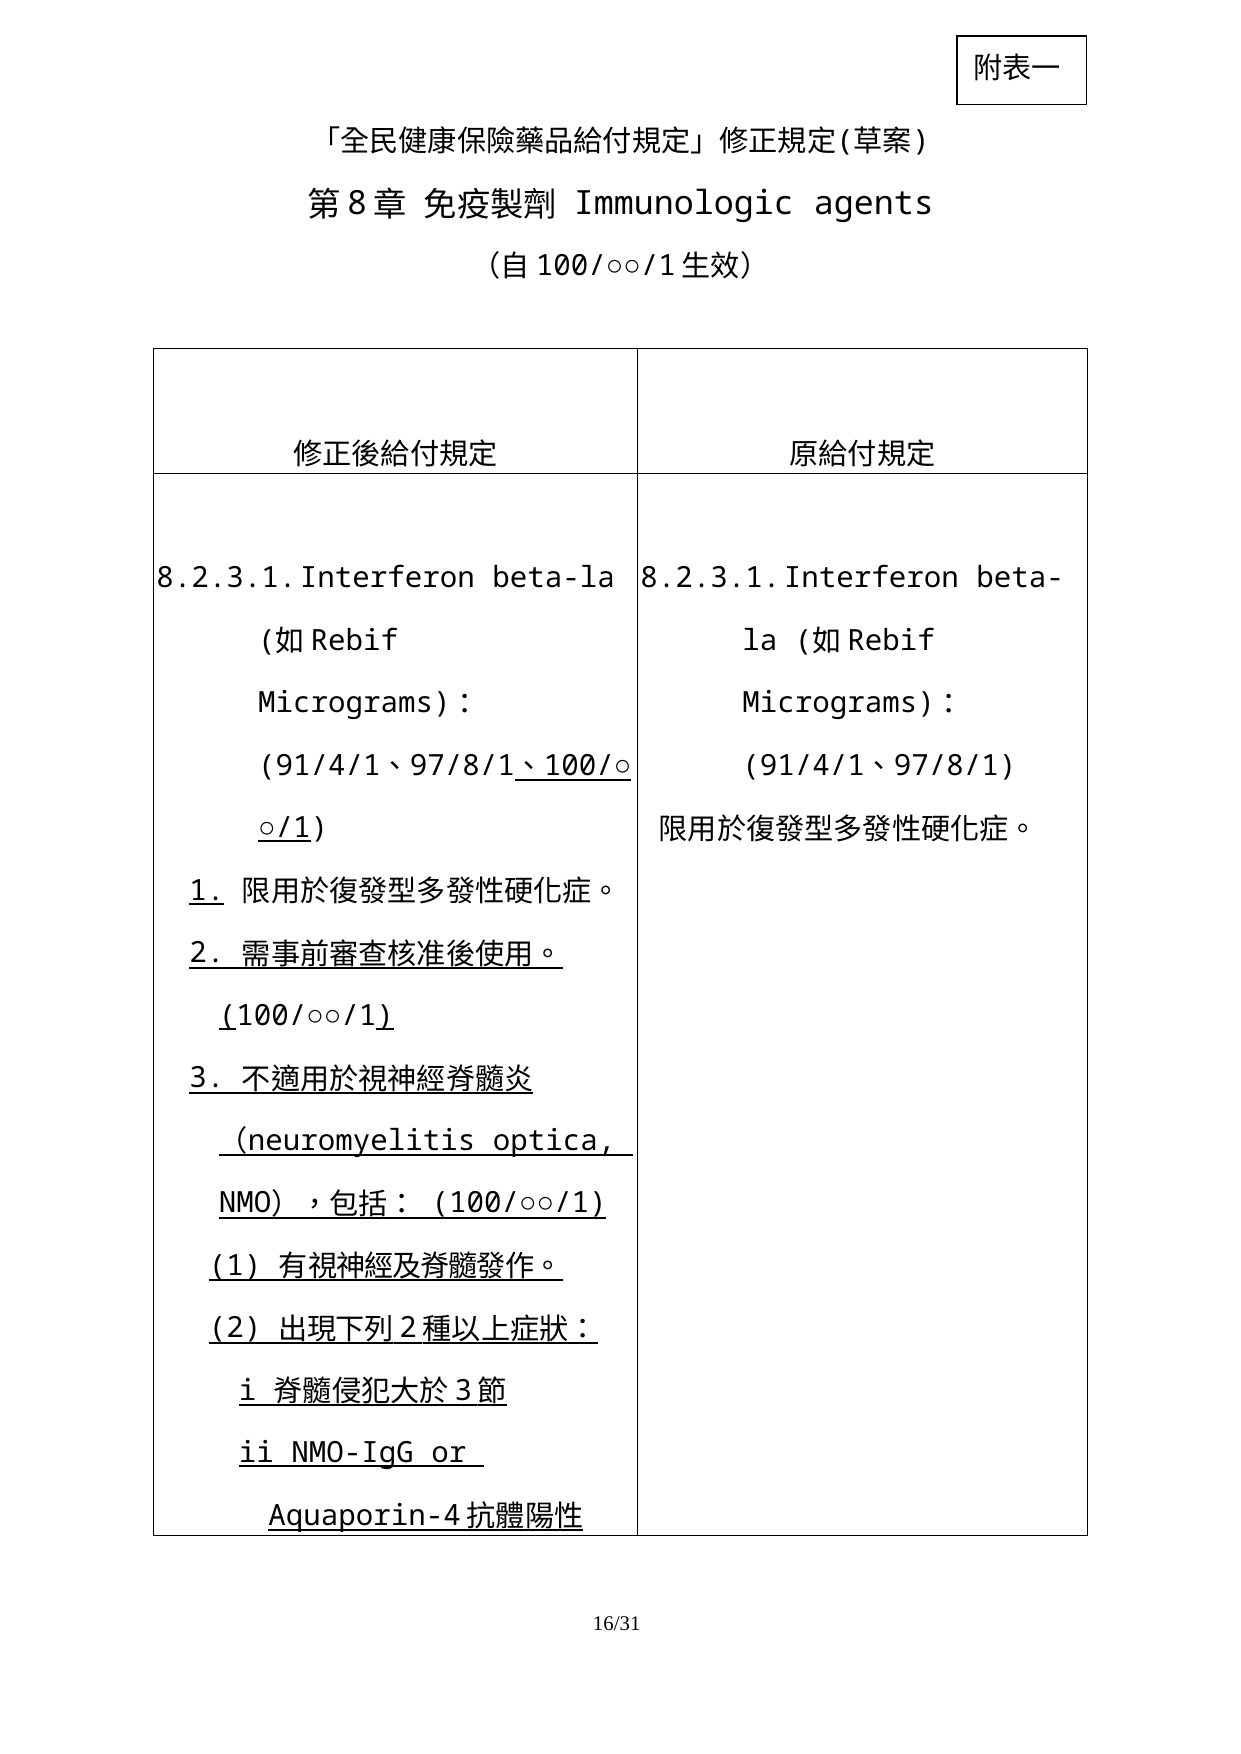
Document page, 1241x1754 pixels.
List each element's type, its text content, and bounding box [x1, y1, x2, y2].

table_cell 8.2.3.1. Interferon beta-la (如Rebif Micrograms)：(91/4/1、97/8/1) 限用於復發型多發性硬化症。 [638, 474, 1087, 1535]
table_header 原給付規定 [638, 349, 1087, 472]
text 第8章 免疫製劑 Immunologic agents [150, 160, 1090, 222]
table_header 修正後給付規定 [154, 349, 637, 472]
text 附表一 [973, 44, 1071, 86]
text （自100/○○/1生效） [150, 222, 1090, 285]
text [958, 37, 1086, 104]
table_cell 8.2.3.1. Interferon beta-la (如Rebif Micrograms)：(91/4/1、97/8/1、100/○○/1) 1. 限用於復發型多發性硬化症。 2. 需事前審查核准後使用。(100/○○/1) 3. 不適用於視神經脊髓炎（neuromyelitis optica, NMO），包括： (100/○○/1) (1) 有視神經及脊髓發作。 (2) 出現下列2種以上症狀： i 脊髓侵犯大於3節 ii NMO-IgG or Aquaporin-4抗體陽性 [154, 474, 637, 1535]
text 「全民健康保險藥品給付規定」修正規定(草案) [150, 97, 1090, 160]
